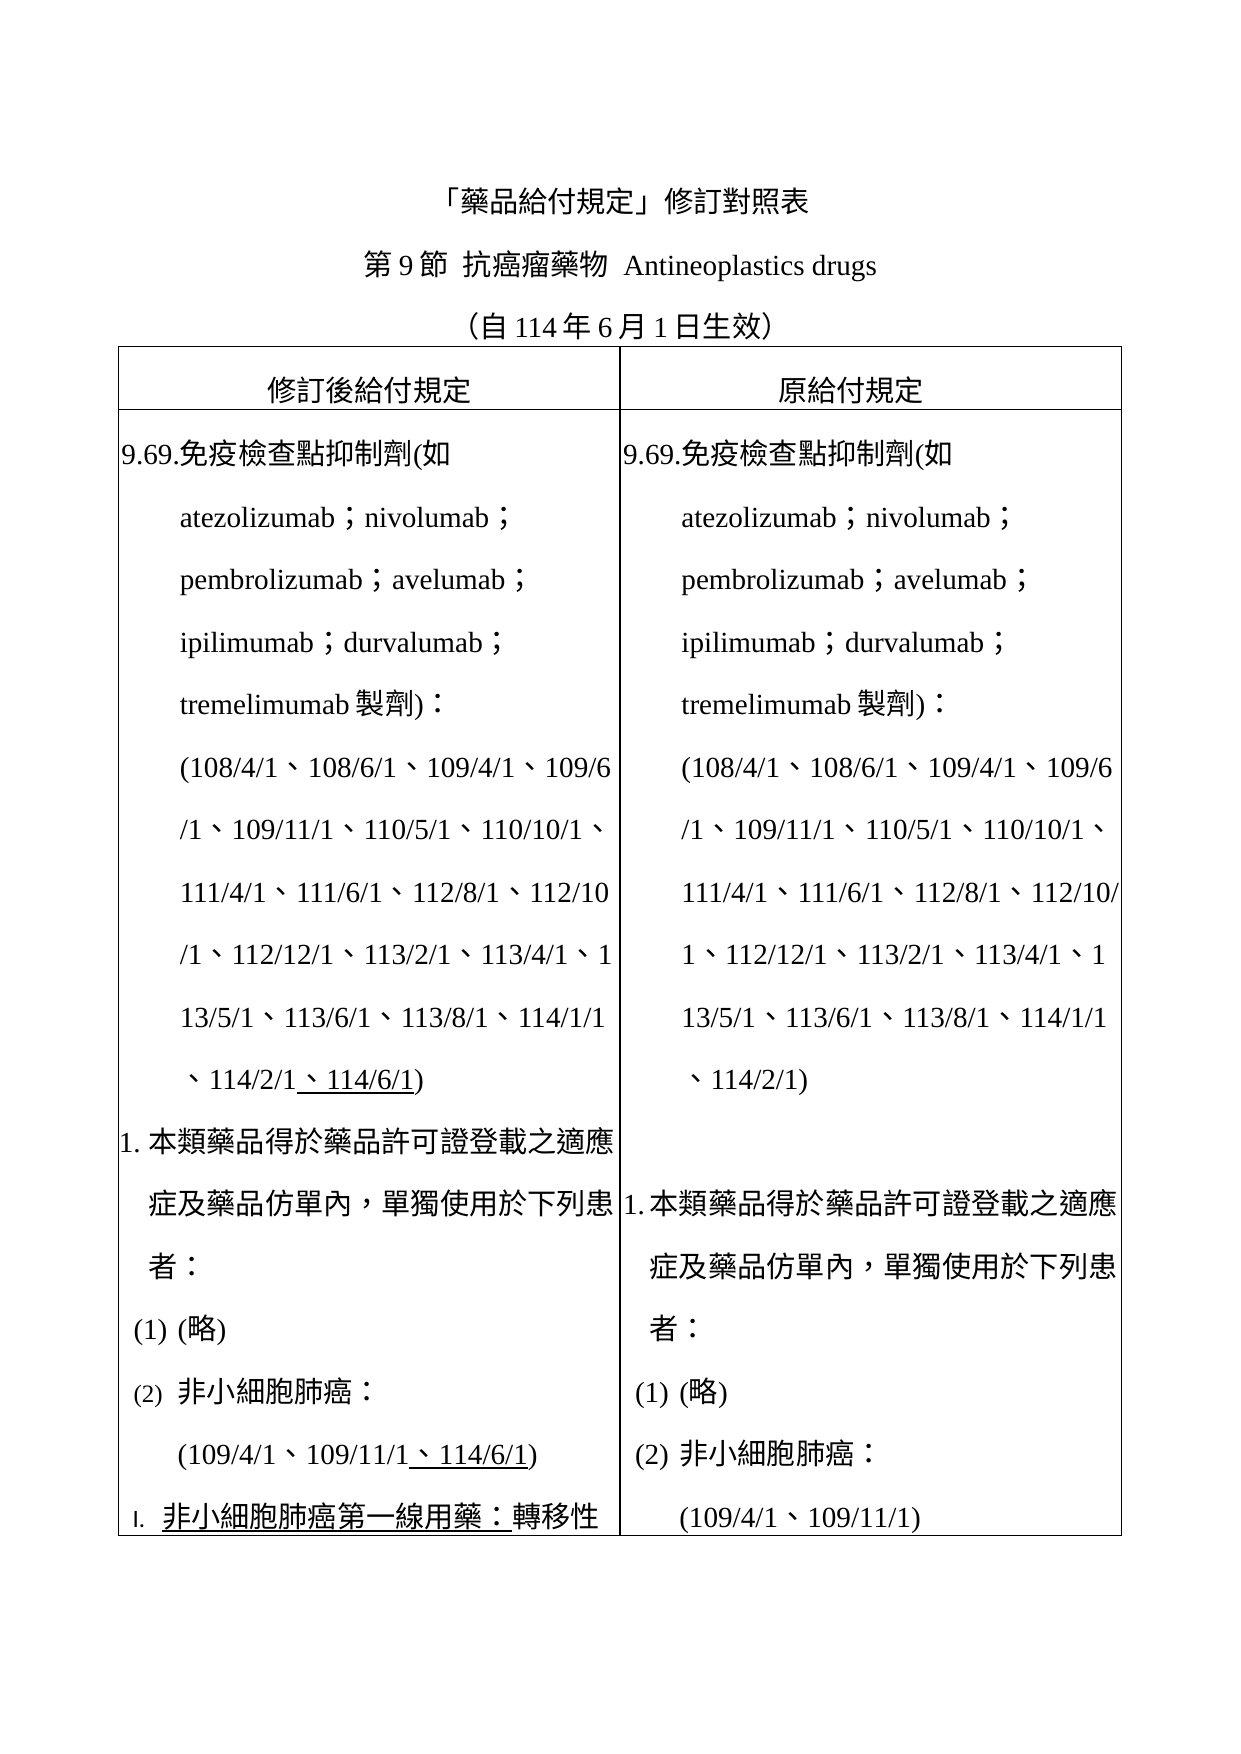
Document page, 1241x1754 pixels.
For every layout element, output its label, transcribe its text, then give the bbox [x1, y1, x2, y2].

text 第9節 抗癌瘤藥物 Antineoplastics drugs [187, 221, 1053, 283]
table_header 修訂後給付規定 [119, 347, 619, 409]
text （自114年6月1日生效） [187, 283, 1053, 346]
text 「藥品給付規定」修訂對照表 [187, 158, 1053, 221]
table_header 原給付規定 [621, 347, 1121, 409]
table_cell 9.69.免疫檢查點抑制劑(如atezolizumab；nivolumab；pembrolizumab；avelumab；ipilimumab；durvalumab；tremelimumab製劑)：(108/4/1、108/6/1、109/4/1、109/6/1、109/11/1、110/5/1、110/10/1、111/4/1、111/6/1、112/8/1、112/10/1、112/12/1、113/2/1、113/4/1、113/5/1、113/6/1、113/8/1、114/1/1、114/2/1、114/6/1) 本類藥品得於藥品許可證登載之適應症及藥品仿單內，單獨使用於下列患者： (略) 非小細胞肺癌：(109/4/1、109/11/1、114/6/1) 非小細胞肺癌第一線用藥：轉移性非小細胞肺癌成人病人，非鱗狀癌者需為EGFR/ALK/ROS-1腫瘤基因原生型、鱗狀癌者需為EGFR/ALK腫瘤基因原生型。 II.鱗狀非小細胞肺癌第二線用藥：先前已使用過platinum類化學治療失敗後，又有疾病惡化，且EGFR/ALK腫瘤基因為原生型之晚期鱗狀非小細胞肺癌成人病人。 III.肺腺癌第三線用藥：先前已使用過platinum類及docetaxel/paclitaxel類二線(含)以上化學治療均失敗，又有疾病惡化，且EGFR/ALK/ROS-1腫瘤基因為原生型之晚期非小細胞肺腺癌成人病人。 (3)~(10) (略) (11)大腸直腸癌：限pembrolizumab做為無法切除或轉移性高微衛星不穩定性(MSI-H)或錯誤配對修復功能不足性(dMMR)大腸直腸癌(CRC)之成年病人第一線治療。(114/6/1) 本類藥品得於藥品許可證登載之適應症及藥品仿單內，併用其他藥品於下列患者：(112/12/1、113/4/1、113/6/1、113/8/1、114/6/1) 晚期肝細胞癌第一線用藥(略) 非小細胞肺癌： 轉移性鱗狀非小細胞肺癌第一線用藥：限pembrolizumab與carboplatin及paclitaxel併用至多使用4個療程，接續單用pembrolizumab治療。(112/12/1、113/4/1、113/8/1) 轉移性非鱗狀非小細胞肺癌第一線：限pembrolizumab與pemetrexed(限使用Pexeda或Apeta)及含鉑類化學療法併用，或限atezolizumab與bevacizumab(限使用Alymsys或Avastin)及carboplatin、paclitaxel併用做為轉移性，不具有EGFR/ALK/ROS-1腫瘤基因異常的轉移性非鱗狀非小細胞肺癌第一線治療。(114/6/1) (3)~(6) (略) 早期三陰性乳癌：非轉移性、第II期至第IIIb期（cT1c N1-2 或 T2-4 N0-2）成年病人(114/6/1)： 術前前導性治療： 限pembrolizumab每3週1次與carboplatin和paclitaxel併用至多4個療程，接續限pembrolizumab每3週1次與cyclophosphamide和doxorubicin或epirubicin併用至多4個療程，做為初診斷病人前導性治療用藥。 術後輔助治療：上述病人接受過術前前導性治療後，限手術後未達pCR者，單用pembrolizumab每3週1次，做為輔助治療用藥，且至多使用9個療程。 上述pembrolizumab用於早期三陰性乳癌依前述療程規定至多使用17個療程，且用於術後輔助治療，pembrolizumab與olaparib僅能擇一支付。 使用條件： (1)~(2)(略) (3)病人之生物標記表現：除ipilimumab與nivolumab併用於惡性肋膜間皮瘤外，依個別藥品使用其對應之第三等級體外診斷醫療器材(class III IVD)所檢測之PD-L1表現量需符合下表：(109/4/1、109/6/1、111/4/1、112/8/1、112/10/1、112/12/1、113/2/1、113/4/1、113/6/1、113/8/1、114/2/1、114/6/1) * Ventana SP263僅適用於檢測非小細胞肺癌或泌尿道上皮癌維持療法。 (4) (略) (5) 給付時程期限：自初次處方用藥日起算2年（pembrolizumab用於早期三陰性乳癌依前述給付時程期限至多使用17個療程）。 (109/4/1、109/11/1、114/6/1) (6)(略) (7)每次申請以12週為限，初次申請時需檢附以下資料：(108/6/1、109/11/1、111/6/1、113/6/1、114/6/1) I.~VI.(略) Ⅶ.使用於泌尿道上皮癌第一線用藥時，須另檢附下列其中一項佐證資料：(111/2/1、114/6/1) i.CTCAE(the common terminology criteria for adverse events) v4.0 grade≧2 audiometric hearing loss ⅱ.CTCAE v4.0 grade≧2 peripheral neuropathy ⅲ.CIRS(the cumulative illness rating scale) score >6 Ⅷ.使用於早期三陰性乳癌用藥時，初次申請時需檢附ER、PR及HER2為陰性之檢測報告。(114/6/1) 其他佐證病歷資料。 (8)用藥後每12週至少評估一次，以i-RECIST標準(HCC患者以mRECIST標準)評定藥物療效反應，依下列原則申請續用：(109/4/1、109/11/1、114/6/1) I.~Ⅳ.(略) 使用於早期三陰性乳癌，術前前導性治療腫瘤惡化(PD)者，或術後輔助治療復發者，不得申請續用。(114/6/1) (9)申請續用時，需檢附病人12週內之評估資料如下：(108/6/1、109/11/1) I.病人身體狀況良好(ECOG≦1)及心肺與肝腎功能之評估資料。 II.以i-RECIST標準(HCC患者以mRECIST標準)評定之藥物療效反應(PR、CR、SD)資料、影像檢查及報告(如胸部X光、電腦斷層或其他可作為評估的影像)，此影像證明以可測量(measurable)的病灶為優先，如沒有可以測量的病灶，則可評估(evaluable)的病灶亦可採用。 備註：上述影像檢查之給付範圍不包括正子造影(PET)。 Ⅲ.使用於泌尿道上皮癌第一線用藥時，須另檢附下列其中一項佐證資料：(114/6/1) i.CTCAE(the common terminology criteria for adverse events) v4.0 grade≧2 audiometric hearing loss ⅱ.CTCAE v4.0 grade≧2 peripheral neuropathy ⅲ.CIRS(the cumulative illness rating scale) score >6 使用於早期三陰性乳癌術後輔助治療時，須檢附於乳房和/或手術切除的淋巴結中發現有殘餘的侵襲性癌症(non-pCR)佐證。(114/6/1) 其他佐證病歷資料。 4.登錄與結案作業：(略) [119, 410, 619, 1535]
table_cell 9.69.免疫檢查點抑制劑(如atezolizumab；nivolumab；pembrolizumab；avelumab；ipilimumab；durvalumab；tremelimumab製劑)：(108/4/1、108/6/1、109/4/1、109/6/1、109/11/1、110/5/1、110/10/1、111/4/1、111/6/1、112/8/1、112/10/1、112/12/1、113/2/1、113/4/1、113/5/1、113/6/1、113/8/1、114/1/1、114/2/1) 本類藥品得於藥品許可證登載之適應症及藥品仿單內，單獨使用於下列患者： (略) 非小細胞肺癌：(109/4/1、109/11/1) I.不適合接受化學治療之轉移性非小細胞肺癌成人患者，非鱗狀癌者需為EGFR/ALK/ROS-1腫瘤基因原生型、鱗狀癌者需為EGFR/ALK腫瘤基因原生型，且皆需符合下列條件之一： i.CTCAE(the common terminology criteria for adverse events) v4.0 grade≧2 audiometric hearing loss ii.CTCAE v4.0 grade≧2 peripheral neuropathy iii.CIRS(the cumulative illness rating scale) score >6 先前已使用過platinum類化學治療失敗後，又有疾病惡化，且EGFR/ALK腫瘤基因為原生型之晚期鱗狀非小細胞肺癌成人患者。 先前已使用過platinum類及docetaxel/paclitaxel類二線(含)以上化學治療均失敗，又有疾病惡化，且EGFR/ALK/ROS-1腫瘤基因為原生型之晚期非小細胞肺腺癌成人患者。 (3)~(10) (略) 本類藥品得於藥品許可證登載之適應症及藥品仿單內，併用其他藥品於下列患者：(112/12/1、113/4/1、113/6/1、113/8/1) 晚期肝細胞癌第一線用藥(略) 轉移性鱗狀非小細胞肺癌第一線用藥：限pembrolizumab與carboplatin及paclitaxel併用至多使用4個療程，接續單用pembrolizumab治療。(112/12/1、113/4/1、113/8/1) ~(6)(略) 使用條件： (1)~(2)(略) (3)病人之生物標記表現：除ipilimumab與nivolumab併用於惡性肋膜間皮瘤外，依個別藥品使用其對應之第三等級體外診斷醫療器材(class III IVD)所檢測之PD-L1表現量需符合下表：(109/4/1、109/6/1、111/4/1、112/8/1、112/10/1、112/12/1、113/2/1、113/4/1、113/6/1、113/8/1、114/2/1) * Ventana SP263僅適用於檢測非小細胞肺癌或泌尿道上皮癌維持療法。 (4) (略) (5) 給付時程期限：自初次處方用藥日起算2年。 (109/4/1、109/11/1) (6)(略) (7)每次申請以12週為限，初次申請時需檢附以下資料：(108/6/1、109/11/1、111/6/1、113/6/1) I.~VI.(略) Ⅶ.使用於非小細胞肺癌及泌尿道上皮癌第一線用藥時，須另檢附下列其中一項佐證資料： i.CTCAE(the common terminology criteria for adverse events) v4.0 grade≧2 audiometric hearing loss ⅱ.CTCAE v4.0 grade≧2 peripheral neuropathy ⅲ.CIRS(the cumulative illness rating scale) score >6 Ⅷ.其他佐證病歷資料。 (8)用藥後每12週至少評估一次，以i-RECIST標準(HCC患者以mRECIST標準)評定藥物療效反應，依下列原則申請續用：(109/4/1、109/11/1) I.~Ⅳ.(略) (9)申請續用時，需檢附病人12週內之評估資料如下：(108/6/1、109/11/1) I.病人身體狀況良好(ECOG≦1)及心肺與肝腎功能之評估資料。 II.以i-RECIST標準(HCC患者以mRECIST標準)評定之藥物療效反應(PR、CR、SD)資料、影像檢查及報告(如胸部X光、電腦斷層或其他可作為評估的影像)，此影像證明以可測量(measurable)的病灶為優先，如沒有可以測量的病灶，則可評估(evaluable)的病灶亦可採用。 備註：上述影像檢查之給付範圍不包括正子造影(PET)。 Ⅲ.使用於非小細胞肺癌及泌尿道上皮癌第一線用藥時，須另檢附下列其中一項佐證資料： i.CTCAE(the common terminology criteria for adverse events) v4.0 grade≧2 audiometric hearing loss ⅱ.CTCAE v4.0 grade≧2 peripheral neuropathy ⅲ.CIRS(the cumulative illness rating scale) score >6 其他佐證病歷資料。 4.登錄與結案作業：(略) [621, 410, 1121, 1535]
